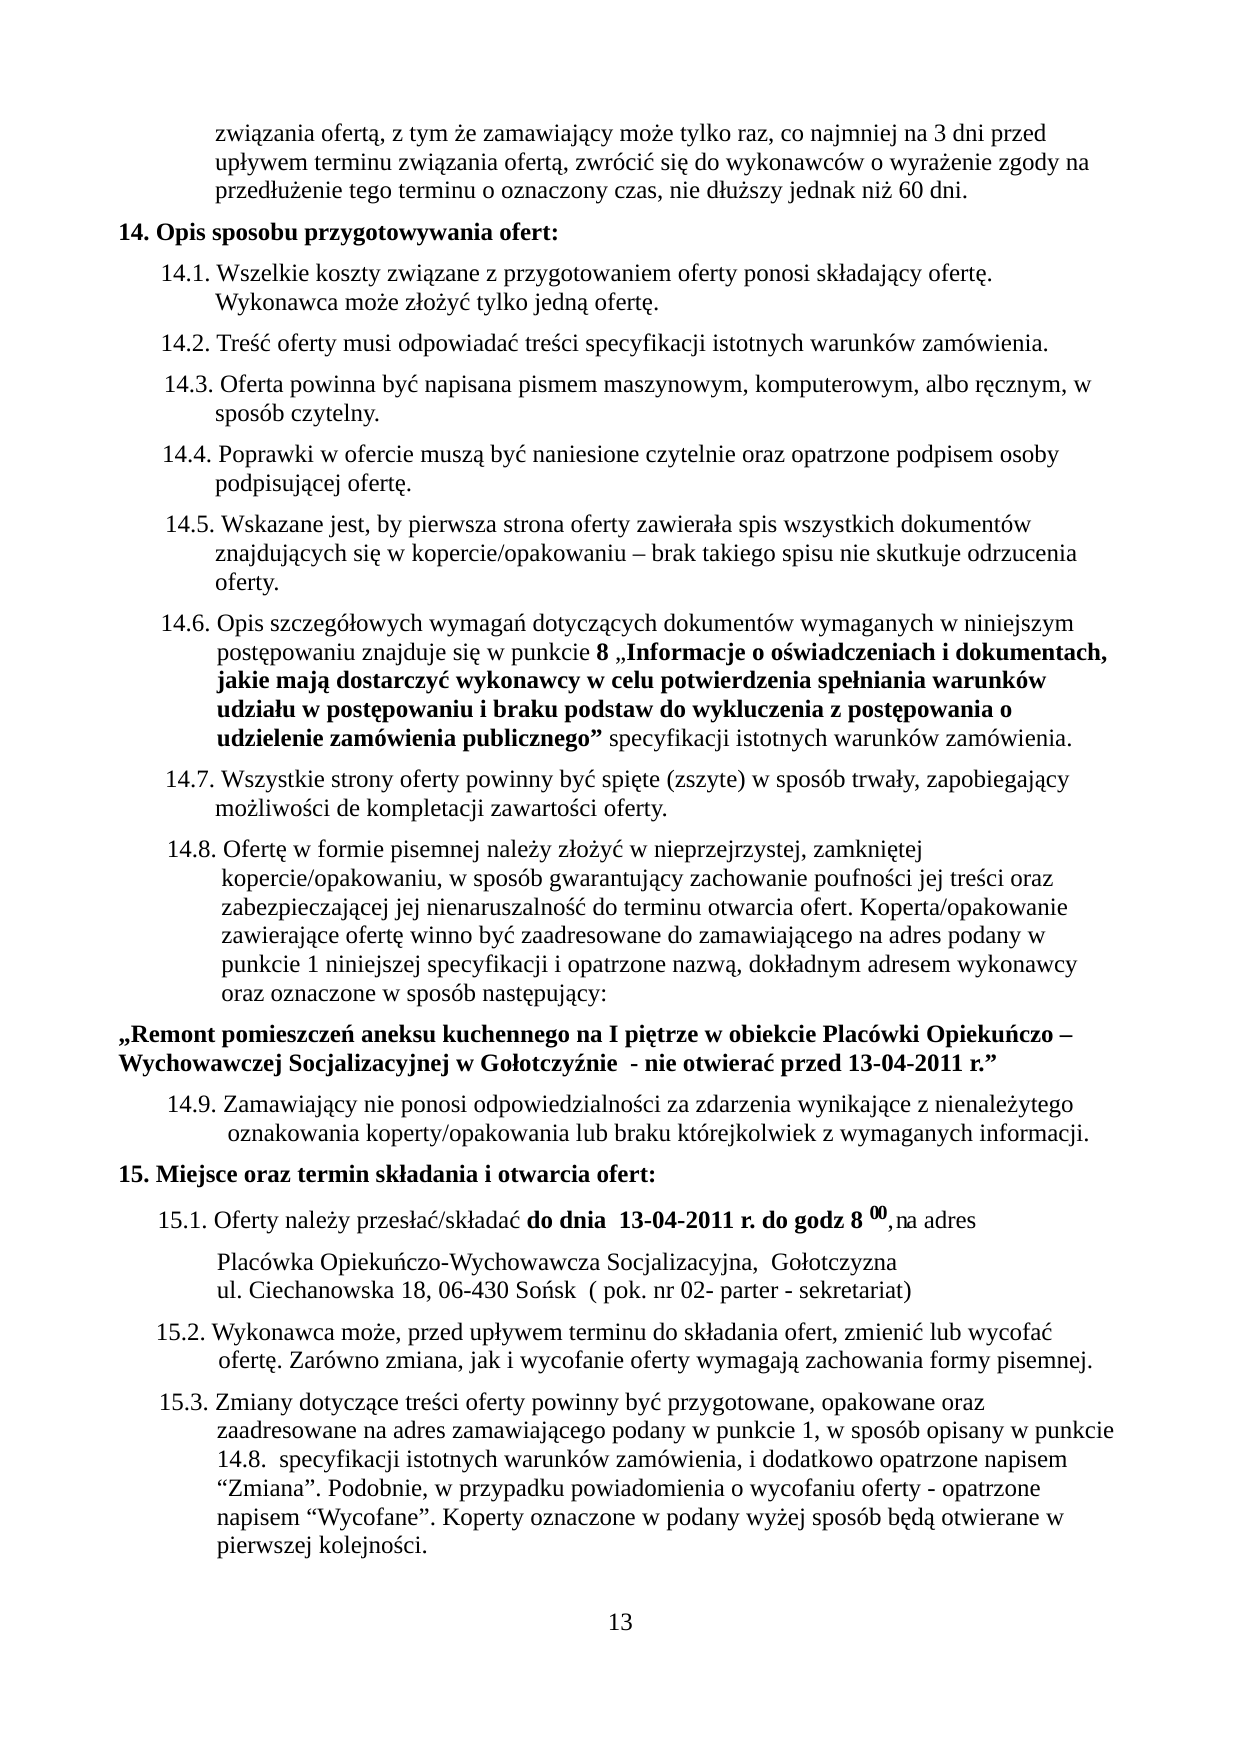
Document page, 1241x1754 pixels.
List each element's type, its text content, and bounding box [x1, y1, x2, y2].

text 15.3. Zmiany dotyczące treści oferty powinny być przygotowane, opakowane oraz zaadresowane na adres zamawiającego podany w punkcie 1, w sposób opisany w punkcie 14.8. specyfikacji istotnych warunków zamówienia, i dodatkowo opatrzone napisem “Zmiana”. Podobnie, w przypadku powiadomienia o wycofaniu oferty - opatrzone napisem “Wycofane”. Koperty oznaczone w podany wyżej sposób będą otwierane w pierwszej kolejności. [159, 1387, 1122, 1559]
text 15.2. Wykonawca może, przed upływem terminu do składania ofert, zmienić lub wycofać ofertę. Zarówno zmiana, jak i wycofanie oferty wymagają zachowania formy pisemnej. [156, 1317, 1122, 1374]
text 14.4. Poprawki w ofercie muszą być naniesione czytelnie oraz opatrzone podpisem osoby podpisującej ofertę. [162, 439, 1122, 497]
text 14.2. Treść oferty musi odpowiadać treści specyfikacji istotnych warunków zamówienia. [160, 328, 1122, 357]
text Placówka Opiekuńczo-Wychowawcza Socjalizacyjna, Gołotczyzna ul. Ciechanowska 18, 06-430 Sońsk ( pok. nr 02- parter - sekretariat) [217, 1247, 1122, 1304]
text 14.3. Oferta powinna być napisana pismem maszynowym, komputerowym, albo ręcznym, w sposób czytelny. [163, 369, 1122, 427]
text 15. Miejsce oraz termin składania i otwarcia ofert: [118, 1159, 1122, 1188]
text 14. Opis sposobu przygotowywania ofert: [118, 217, 1122, 246]
text związania ofertą, z tym że zamawiający może tylko raz, co najmniej na 3 dni przed upływem terminu związania ofertą, zwrócić się do wykonawców o wyrażenie zgody na przedłużenie tego terminu o oznaczony czas, nie dłuższy jednak niż 60 dni. [156, 118, 1122, 204]
text 14.1. Wszelkie koszty związane z przygotowaniem oferty ponosi składający ofertę. Wykonawca może złożyć tylko jedną ofertę. [160, 258, 1122, 316]
text „Remont pomieszczeń aneksu kuchennego na I piętrze w obiekcie Placówki Opiekuńczo – Wychowawczej Socjalizacyjnej w Gołotczyźnie - nie otwierać przed 13-04-2011 r.” [118, 1019, 1122, 1077]
text 14.9. Zamawiający nie ponosi odpowiedzialności za zdarzenia wynikające z nienależytego oznakowania koperty/opakowania lub braku którejkolwiek z wymaganych informacji. [167, 1089, 1122, 1147]
text 15.1. Oferty należy przesłać/składać do dnia 13-04-2011 r. do godz 8 00, na adres [118, 1201, 1122, 1234]
text 14.6. Opis szczegółowych wymagań dotyczących dokumentów wymaganych w niniejszym postępowaniu znajduje się w punkcie 8 „Informacje o oświadczeniach i dokumentach, jakie mają dostarczyć wykonawcy w celu potwierdzenia spełniania warunków udziału w postępowaniu i braku podstaw do wykluczenia z postępowania o udzielenie zamówienia publicznego” specyfikacji istotnych warunków zamówienia. [160, 608, 1122, 752]
text 14.5. Wskazane jest, by pierwsza strona oferty zawierała spis wszystkich dokumentów znajdujących się w kopercie/opakowaniu – brak takiego spisu nie skutkuje odrzucenia oferty. [165, 509, 1122, 596]
text 14.8. Ofertę w formie pisemnej należy złożyć w nieprzejrzystej, zamkniętej kopercie/opakowaniu, w sposób gwarantujący zachowanie poufności jej treści oraz zabezpieczającej jej nienaruszalność do terminu otwarcia ofert. Koperta/opakowanie zawierające ofertę winno być zaadresowane do zamawiającego na adres podany w punkcie 1 niniejszej specyfikacji i opatrzone nazwą, dokładnym adresem wykonawcy oraz oznaczone w sposób następujący: [167, 834, 1122, 1007]
text 14.7. Wszystkie strony oferty powinny być spięte (zszyte) w sposób trwały, zapobiegający możliwości de kompletacji zawartości oferty. [165, 764, 1122, 822]
